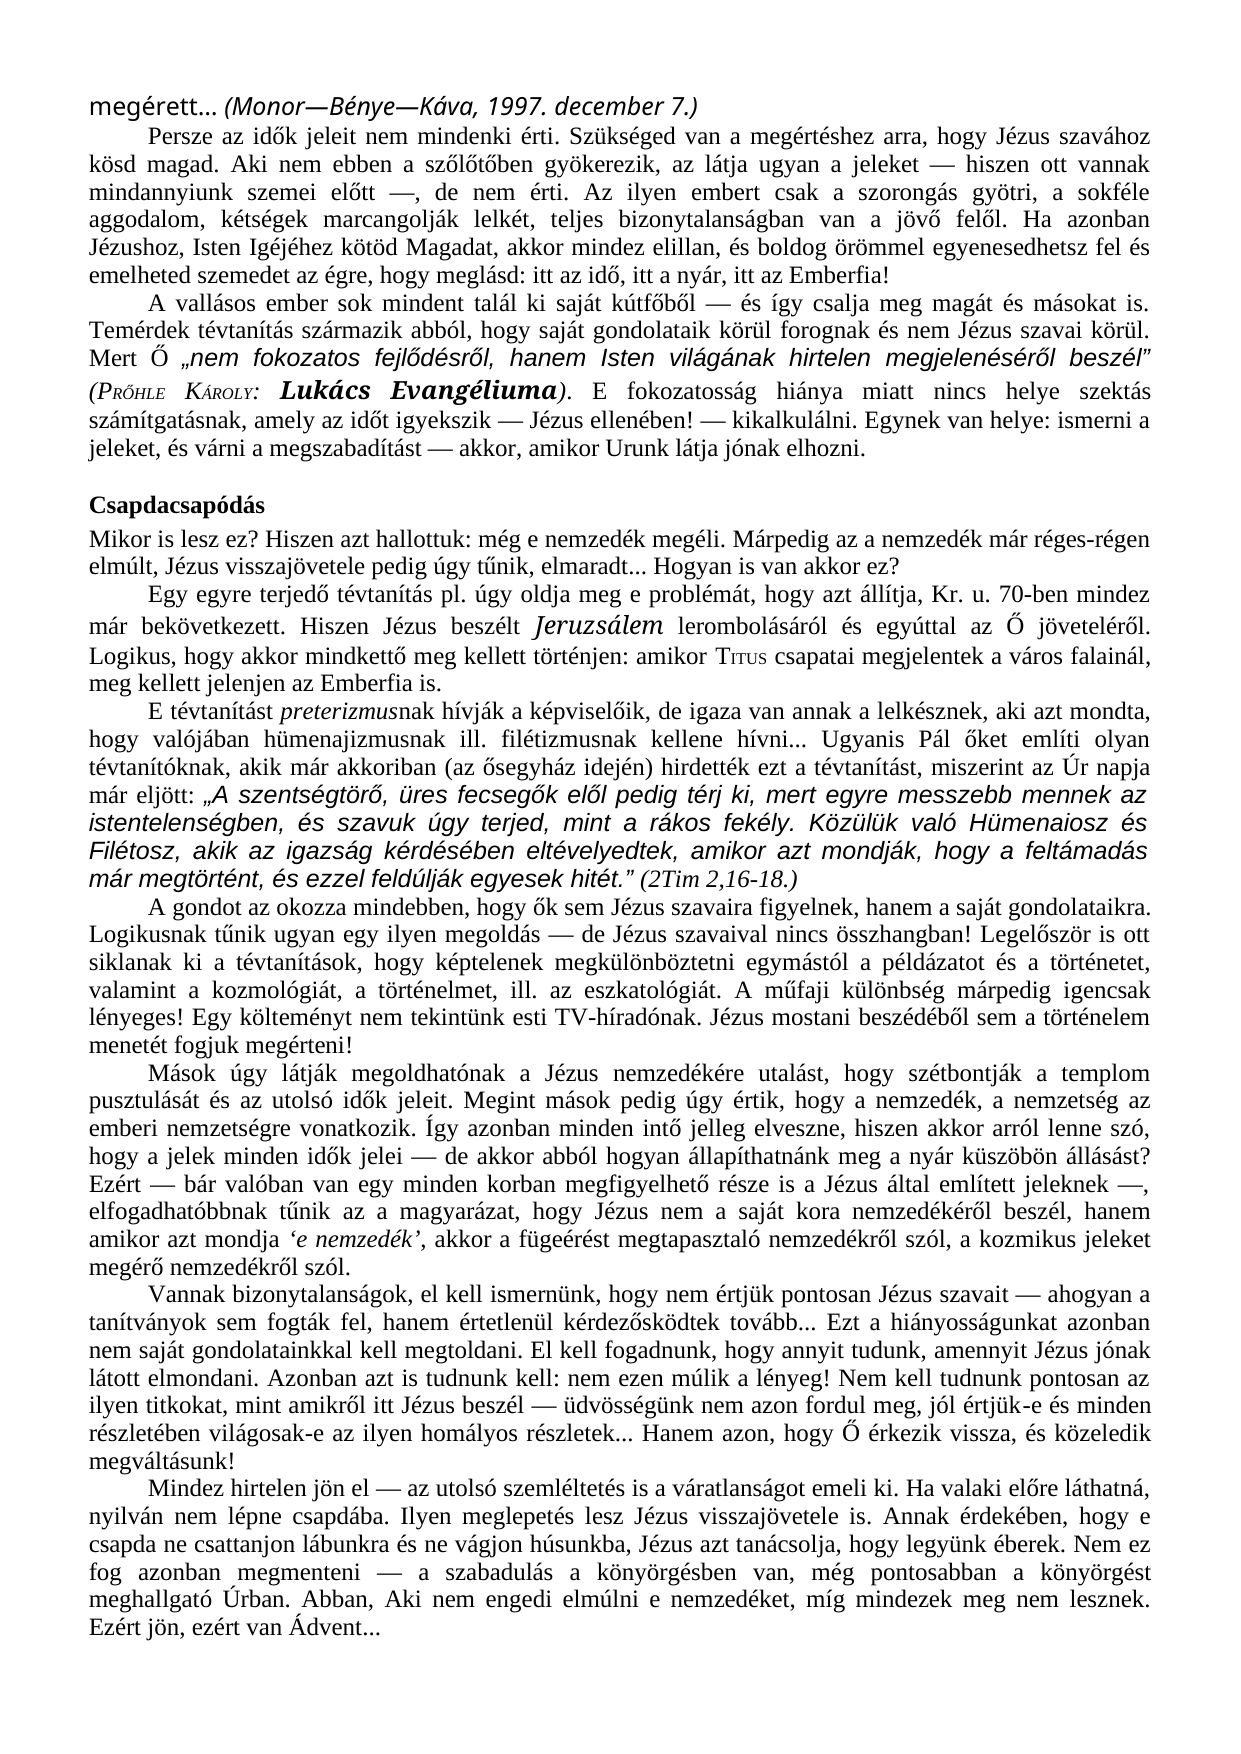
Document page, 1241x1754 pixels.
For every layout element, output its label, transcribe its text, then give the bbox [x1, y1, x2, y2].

text megérett… (Monor—Bénye—Káva, 1997. december 7.) [88, 88, 1152, 122]
text A vallásos ember sok mindent talál ki saját kútfőből — és így csalja meg magát és másokat is. Temérdek tévtanítás származik abból, hogy saját gondolataik körül forognak és nem Jézus szavai körül. Mert Ő „nem fokozatos fejlődésről, hanem Isten világának hirtelen megjelenéséről beszél” (Prőhle Károly: Lukács Evangéliuma). E fokozatosság hiánya miatt nincs helye szektás számítgatásnak, amely az időt igyekszik — Jézus ellenében! — kikalkulálni. Egynek van helye: ismerni a jeleket, és várni a megszabadítást — akkor, amikor Urunk látja jónak elhozni. [88, 289, 1152, 462]
text E tévtanítást preterizmusnak hívják a képviselőik, de igaza van annak a lelkésznek, aki azt mondta, hogy valójában hümenajizmusnak ill. filétizmusnak kellene hívni... Ugyanis Pál őket említi olyan tévtanítóknak, akik már akkoriban (az ősegyház idején) hirdették ezt a tévtanítást, miszerint az Úr napja már eljött: „A szentségtörő, üres fecsegők elől pedig térj ki, mert egyre messzebb mennek az istentelenségben, és szavuk úgy terjed, mint a rákos fekély. Közülük való Hümenaiosz és Filétosz, akik az igazság kérdésében eltévelyedtek, amikor azt mondják, hogy a feltámadás már megtörtént, és ezzel feldúlják egyesek hitét.” (2Tim 2,16-18.) [88, 697, 1152, 893]
text Mások úgy látják megoldhatónak a Jézus nemzedékére utalást, hogy szétbontják a templom pusztulását és az utolsó idők jeleit. Megint mások pedig úgy értik, hogy a nemzedék, a nemzetség az emberi nemzetségre vonatkozik. Így azonban minden intő jelleg elveszne, hiszen akkor arról lenne szó, hogy a jelek minden idők jelei — de akkor abból hogyan állapíthatnánk meg a nyár küszöbön állásást? Ezért — bár valóban van egy minden korban megfigyelhető része is a Jézus által említett jeleknek —, elfogadhatóbbnak tűnik az a magyarázat, hogy Jézus nem a saját kora nemzedékéről beszél, hanem amikor azt mondja ‘e nemzedék’, akkor a fügeérést megtapasztaló nemzedékről szól, a kozmikus jeleket megérő nemzedékről szól. [88, 1059, 1152, 1281]
subtitle Csapdacsapódás [88, 491, 1152, 519]
text Persze az idők jeleit nem mindenki érti. Szükséged van a megértéshez arra, hogy Jézus szavához kösd magad. Aki nem ebben a szőlőtőben gyökerezik, az látja ugyan a jeleket ― hiszen ott vannak mindannyiunk szemei előtt ―, de nem érti. Az ilyen embert csak a szorongás gyötri, a sokféle aggodalom, kétségek marcangolják lelkét, teljes bizonytalanságban van a jövő felől. Ha azonban Jézushoz, Isten Igéjéhez kötöd Magadat, akkor mindez elillan, és boldog örömmel egyenesedhetsz fel és emelheted szemedet az égre, hogy meglásd: itt az idő, itt a nyár, itt az Emberfia! [88, 122, 1152, 289]
text Vannak bizonytalanságok, el kell ismernünk, hogy nem értjük pontosan Jézus szavait — ahogyan a tanítványok sem fogták fel, hanem értetlenül kérdezősködtek tovább... Ezt a hiányosságunkat azonban nem saját gondolatainkkal kell megtoldani. El kell fogadnunk, hogy annyit tudunk, amennyit Jézus jónak látott elmondani. Azonban azt is tudnunk kell: nem ezen múlik a lényeg! Nem kell tudnunk pontosan az ilyen titkokat, mint amikről itt Jézus beszél — üdvösségünk nem azon fordul meg, jól értjük‑e és minden részletében világosak‑e az ilyen homályos részletek... Hanem azon, hogy Ő érkezik vissza, és közeledik megváltásunk! [88, 1281, 1152, 1474]
text Egy egyre terjedő tévtanítás pl. úgy oldja meg e problémát, hogy azt állítja, Kr. u. 70-ben mindez már bekövetkezett. Hiszen Jézus beszélt Jeruzsálem lerombolásáról és egyúttal az Ő jöveteléről. Logikus, hogy akkor mindkettő meg kellett történjen: amikor Titus csapatai megjelentek a város falainál, meg kellett jelenjen az Emberfia is. [88, 580, 1152, 697]
text Mindez hirtelen jön el — az utolsó szemléltetés is a váratlanságot emeli ki. Ha valaki előre láthatná, nyilván nem lépne csapdába. Ilyen meglepetés lesz Jézus visszajövetele is. Annak érdekében, hogy e csapda ne csattanjon lábunkra és ne vágjon húsunkba, Jézus azt tanácsolja, hogy legyünk éberek. Nem ez fog azonban megmenteni — a szabadulás a könyörgésben van, még pontosabban a könyörgést meghallgató Úrban. Abban, Aki nem engedi elmúlni e nemzedéket, míg mindezek meg nem lesznek. Ezért jön, ezért van Ádvent... [88, 1474, 1152, 1641]
text Mikor is lesz ez? Hiszen azt hallottuk: még e nemzedék megéli. Márpedig az a nemzedék már réges-régen elmúlt, Jézus visszajövetele pedig úgy tűnik, elmaradt... Hogyan is van akkor ez? [88, 525, 1152, 580]
text A gondot az okozza mindebben, hogy ők sem Jézus szavaira figyelnek, hanem a saját gondolataikra. Logikusnak tűnik ugyan egy ilyen megoldás — de Jézus szavaival nincs összhangban! Legelőször is ott siklanak ki a tévtanítások, hogy képtelenek megkülönböztetni egymástól a példázatot és a történetet, valamint a kozmológiát, a történelmet, ill. az eszkatológiát. A műfaji különbség márpedig igencsak lényeges! Egy költeményt nem tekintünk esti TV-híradónak. Jézus mostani beszédéből sem a történelem menetét fogjuk megérteni! [88, 893, 1152, 1059]
